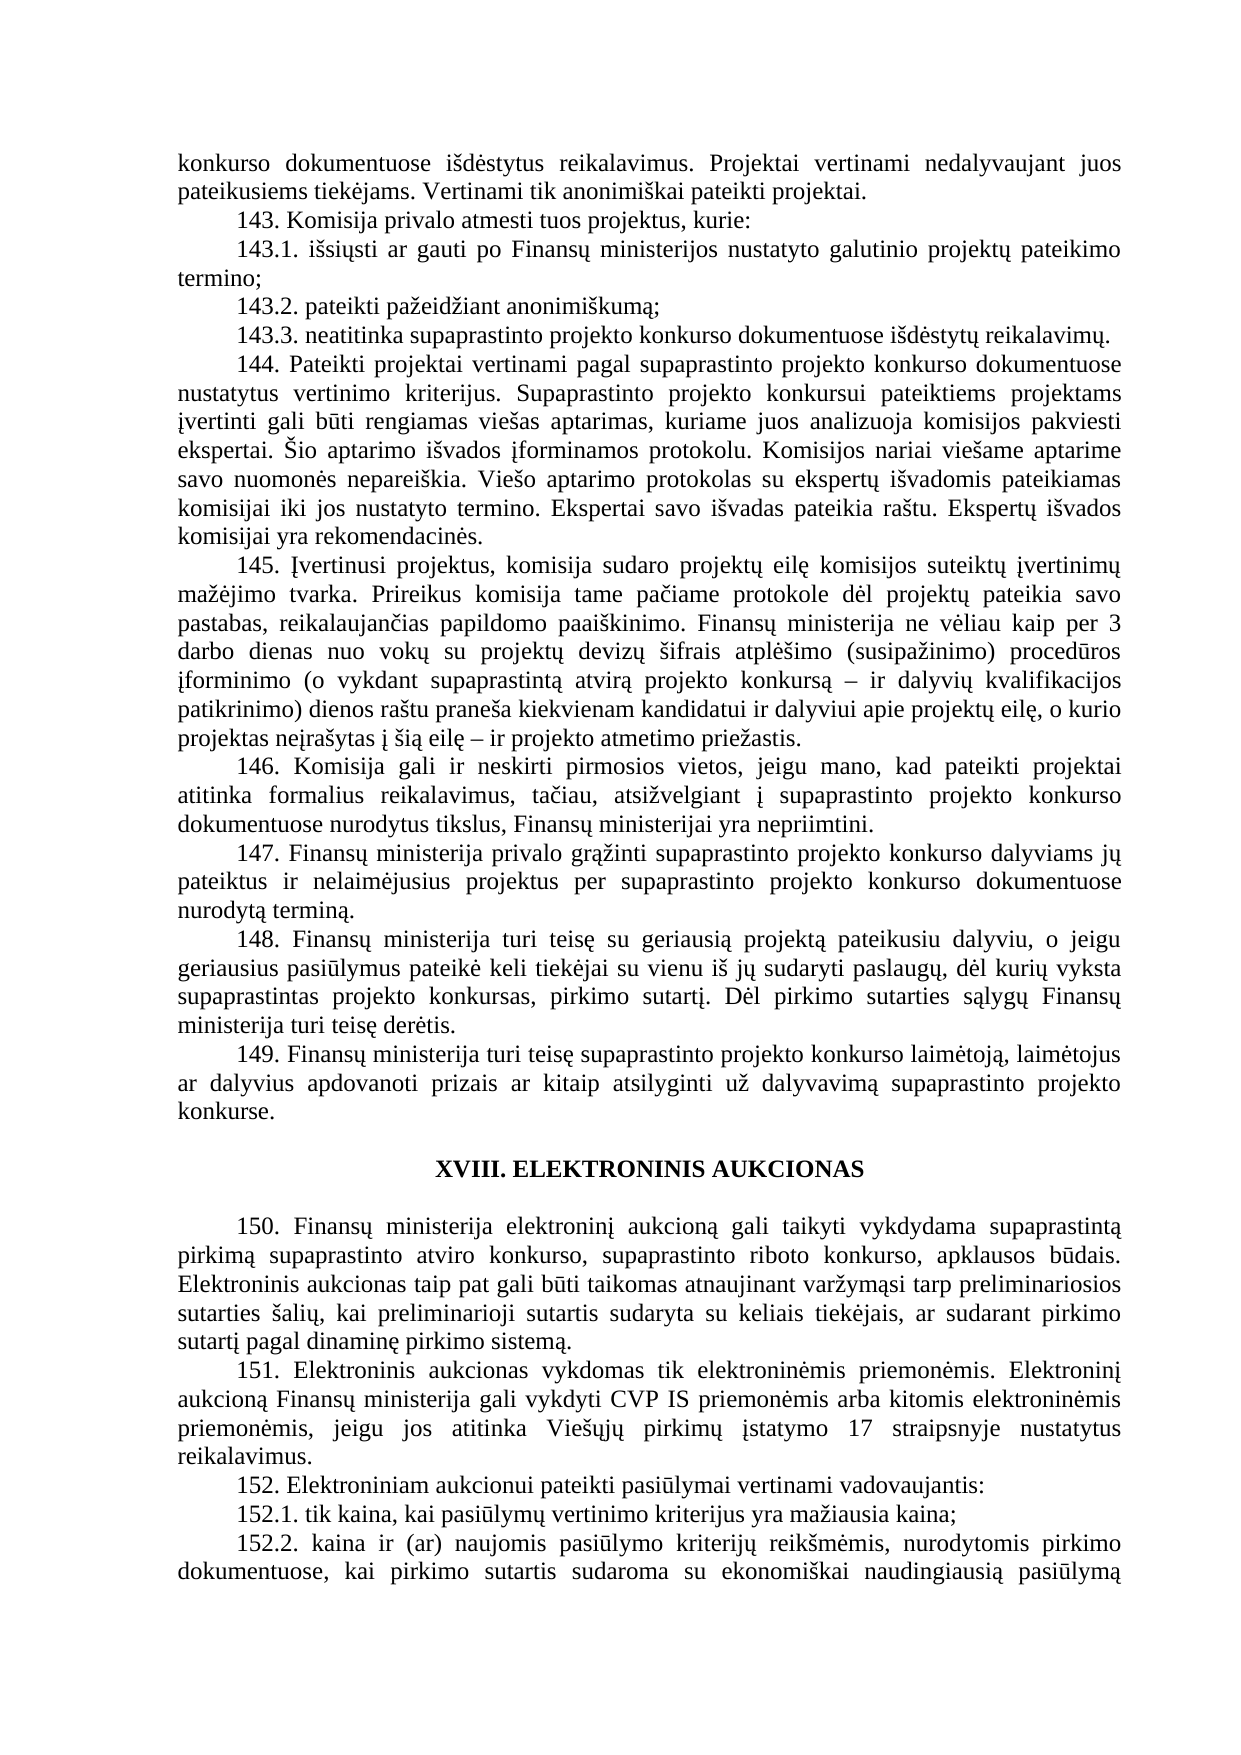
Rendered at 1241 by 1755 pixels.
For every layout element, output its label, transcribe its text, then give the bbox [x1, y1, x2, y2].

text 144. Pateikti projektai vertinami pagal supaprastinto projekto konkurso dokumentuose nustatytus vertinimo kriterijus. Supaprastinto projekto konkursui pateiktiems projektams įvertinti gali būti rengiamas viešas aptarimas, kuriame juos analizuoja komisijos pakviesti ekspertai. Šio aptarimo išvados įforminamos protokolu. Komisijos nariai viešame aptarime savo nuomonės nepareiškia. Viešo aptarimo protokolas su ekspertų išvadomis pateikiamas komisijai iki jos nustatyto termino. Ekspertai savo išvadas pateikia raštu. Ekspertų išvados komisijai yra rekomendacinės. [177, 349, 1122, 550]
text 152. Elektroniniam aukcionui pateikti pasiūlymai vertinami vadovaujantis: [177, 1470, 1122, 1499]
text 147. Finansų ministerija privalo grąžinti supaprastinto projekto konkurso dalyviams jų pateiktus ir nelaimėjusius projektus per supaprastinto projekto konkurso dokumentuose nurodytą terminą. [177, 838, 1122, 924]
text 145. Įvertinusi projektus, komisija sudaro projektų eilę komisijos suteiktų įvertinimų mažėjimo tvarka. Prireikus komisija tame pačiame protokole dėl projektų pateikia savo pastabas, reikalaujančias papildomo paaiškinimo. Finansų ministerija ne vėliau kaip per 3 darbo dienas nuo vokų su projektų devizų šifrais atplėšimo (susipažinimo) procedūros įforminimo (o vykdant supaprastintą atvirą projekto konkursą – ir dalyvių kvalifikacijos patikrinimo) dienos raštu praneša kiekvienam kandidatui ir dalyviui apie projektų eilę, o kurio projektas neįrašytas į šią eilę – ir projekto atmetimo priežastis. [177, 550, 1122, 751]
text konkurso dokumentuose išdėstytus reikalavimus. Projektai vertinami nedalyvaujant juos pateikusiems tiekėjams. Vertinami tik anonimiškai pateikti projektai. [177, 148, 1122, 205]
text 143.1. išsiųsti ar gauti po Finansų ministerijos nustatyto galutinio projektų pateikimo termino; [177, 234, 1122, 291]
text 149. Finansų ministerija turi teisę supaprastinto projekto konkurso laimėtoją, laimėtojus ar dalyvius apdovanoti prizais ar kitaip atsilyginti už dalyvavimą supaprastinto projekto konkurse. [177, 1039, 1122, 1125]
text XVIII. ELEKTRONINIS AUKCIONAS [177, 1154, 1122, 1183]
text 146. Komisija gali ir neskirti pirmosios vietos, jeigu mano, kad pateikti projektai atitinka formalius reikalavimus, tačiau, atsižvelgiant į supaprastinto projekto konkurso dokumentuose nurodytus tikslus, Finansų ministerijai yra nepriimtini. [177, 751, 1122, 838]
text 152.1. tik kaina, kai pasiūlymų vertinimo kriterijus yra mažiausia kaina; [177, 1499, 1122, 1528]
text 143.2. pateikti pažeidžiant anonimiškumą; [177, 291, 1122, 320]
text 148. Finansų ministerija turi teisę su geriausią projektą pateikusiu dalyviu, o jeigu geriausius pasiūlymus pateikė keli tiekėjai su vienu iš jų sudaryti paslaugų, dėl kurių vyksta supaprastintas projekto konkursas, pirkimo sutartį. Dėl pirkimo sutarties sąlygų Finansų ministerija turi teisę derėtis. [177, 924, 1122, 1039]
text 150. Finansų ministerija elektroninį aukcioną gali taikyti vykdydama supaprastintą pirkimą supaprastinto atviro konkurso, supaprastinto riboto konkurso, apklausos būdais. Elektroninis aukcionas taip pat gali būti taikomas atnaujinant varžymąsi tarp preliminariosios sutarties šalių, kai preliminarioji sutartis sudaryta su keliais tiekėjais, ar sudarant pirkimo sutartį pagal dinaminę pirkimo sistemą. [177, 1211, 1122, 1355]
text 143.3. neatitinka supaprastinto projekto konkurso dokumentuose išdėstytų reikalavimų. [177, 320, 1122, 349]
text 152.2. kaina ir (ar) naujomis pasiūlymo kriterijų reikšmėmis, nurodytomis pirkimo dokumentuose, kai pirkimo sutartis sudaroma su ekonomiškai naudingiausią pasiūlymą [177, 1528, 1122, 1585]
text 151. Elektroninis aukcionas vykdomas tik elektroninėmis priemonėmis. Elektroninį aukcioną Finansų ministerija gali vykdyti CVP IS priemonėmis arba kitomis elektroninėmis priemonėmis, jeigu jos atitinka Viešųjų pirkimų įstatymo 17 straipsnyje nustatytus reikalavimus. [177, 1355, 1122, 1470]
text 143. Komisija privalo atmesti tuos projektus, kurie: [177, 205, 1122, 234]
